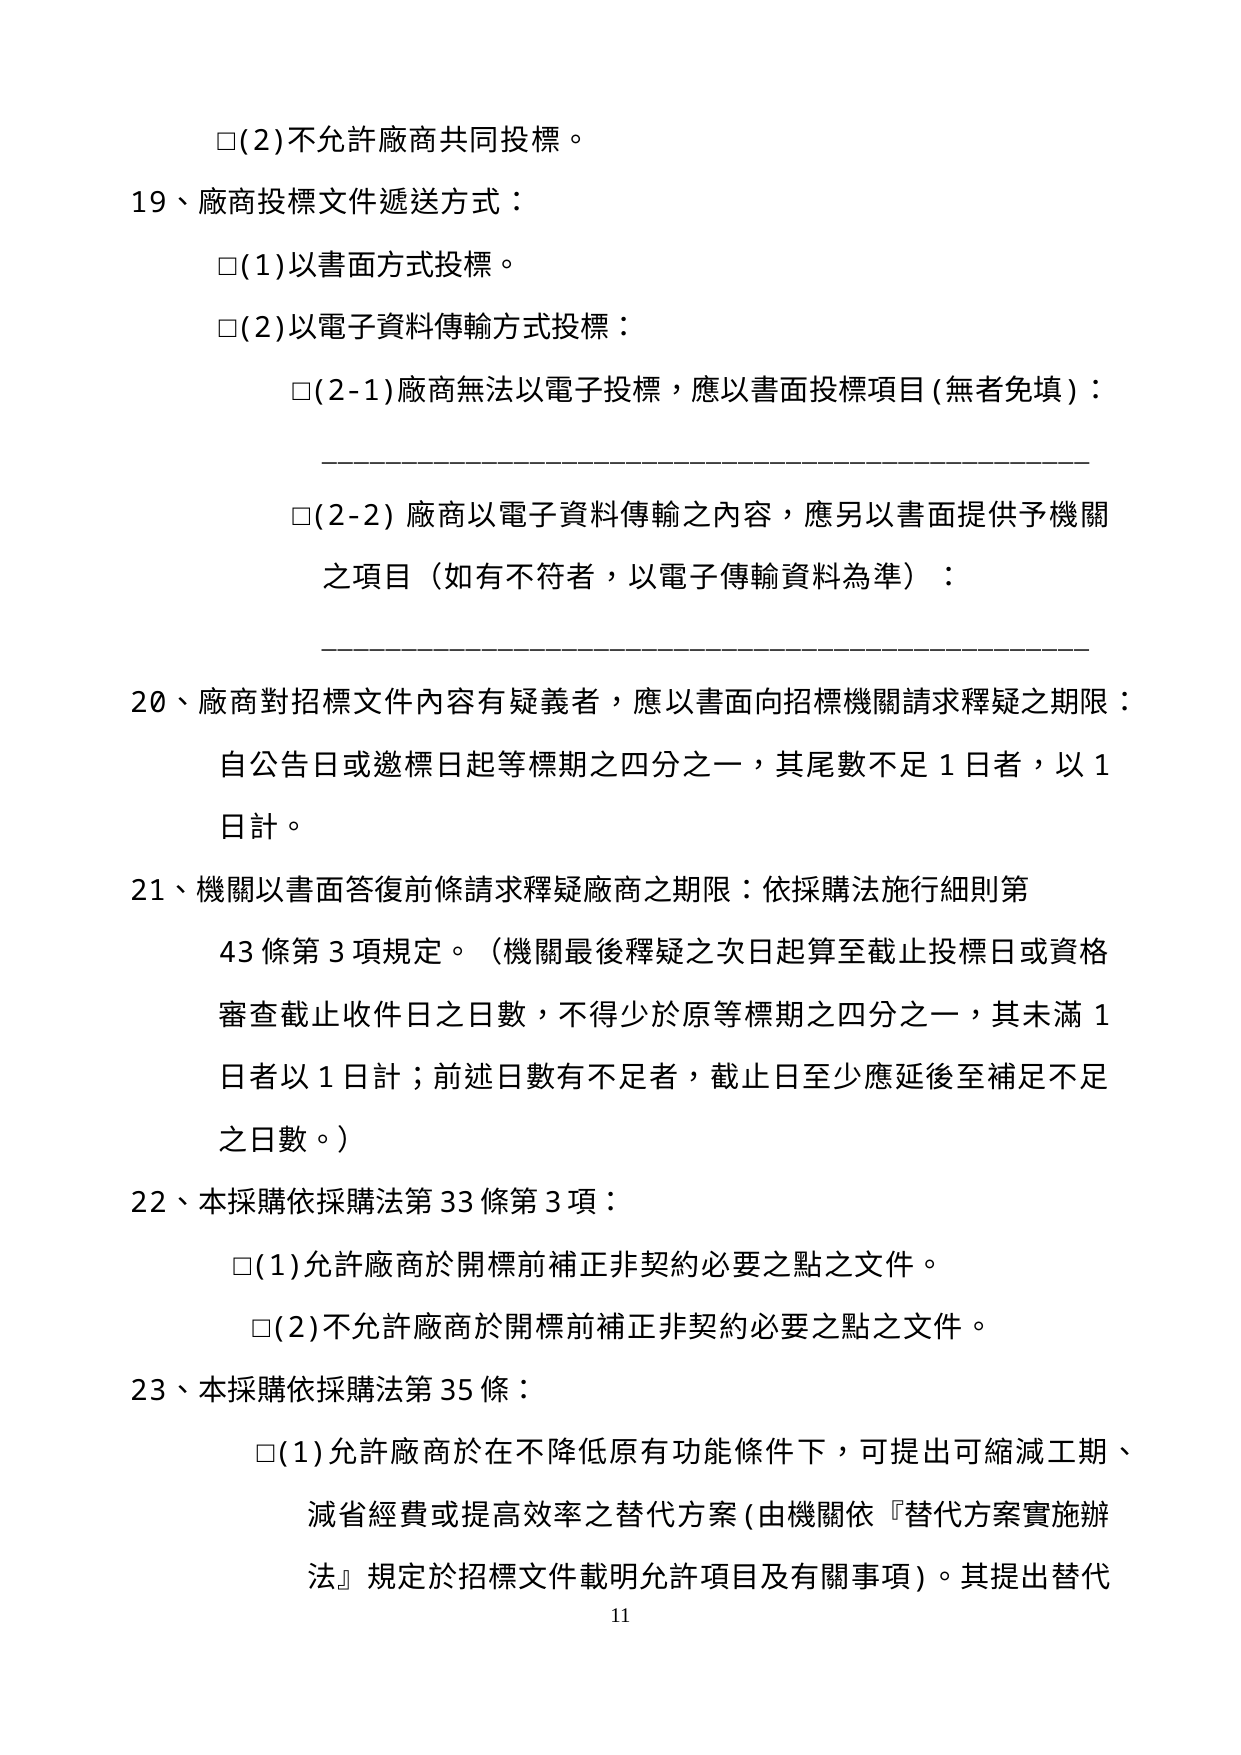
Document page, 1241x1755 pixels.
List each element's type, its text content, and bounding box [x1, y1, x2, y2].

text □(2)不允許廠商共同投標。 [217, 96, 1110, 158]
text □(2)不允許廠商於開標前補正非契約必要之點之文件。 [130, 1283, 1110, 1346]
list 本採購依採購法第33條第3項： [130, 1158, 1110, 1221]
list 廠商對招標文件內容有疑義者，應以書面向招標機關請求釋疑之期限：自公告日或邀標日起等標期之四分之一，其尾數不足1日者，以1日計。 [130, 658, 1110, 846]
text □(1)以書面方式投標。 [218, 221, 1110, 283]
text □(2)以電子資料傳輸方式投標： [218, 283, 1110, 346]
list 本採購依採購法第35條： [130, 1346, 1110, 1408]
list 機關以書面答復前條請求釋疑廠商之期限：依採購法施行細則第 [130, 846, 1110, 908]
text ________________________________________________ [322, 596, 1110, 658]
text □(2-2) 廠商以電子資料傳輸之內容，應另以書面提供予機關之項目（如有不符者，以電子傳輸資料為準）： [292, 471, 1110, 596]
text □(1)允許廠商於開標前補正非契約必要之點之文件。 [233, 1221, 1110, 1283]
text □(1)允許廠商於在不降低原有功能條件下，可提出可縮減工期、減省經費或提高效率之替代方案(由機關依『替代方案實施辦法』規定於招標文件載明允許項目及有關事項)。其提出替代方案之時機為：(機關依個案需求於下列方式二擇一勾選) [130, 1408, 1110, 1596]
text 43條第3項規定。（機關最後釋疑之次日起算至截止投標日或資格審查截止收件日之日數，不得少於原等標期之四分之一，其未滿1日者以1日計；前述日數有不足者，截止日至少應延後至補足不足之日數。） [218, 908, 1110, 1158]
text □(2-1)廠商無法以電子投標，應以書面投標項目(無者免填)：________________________________________________ [292, 346, 1110, 471]
list 廠商投標文件遞送方式： [130, 158, 1110, 221]
